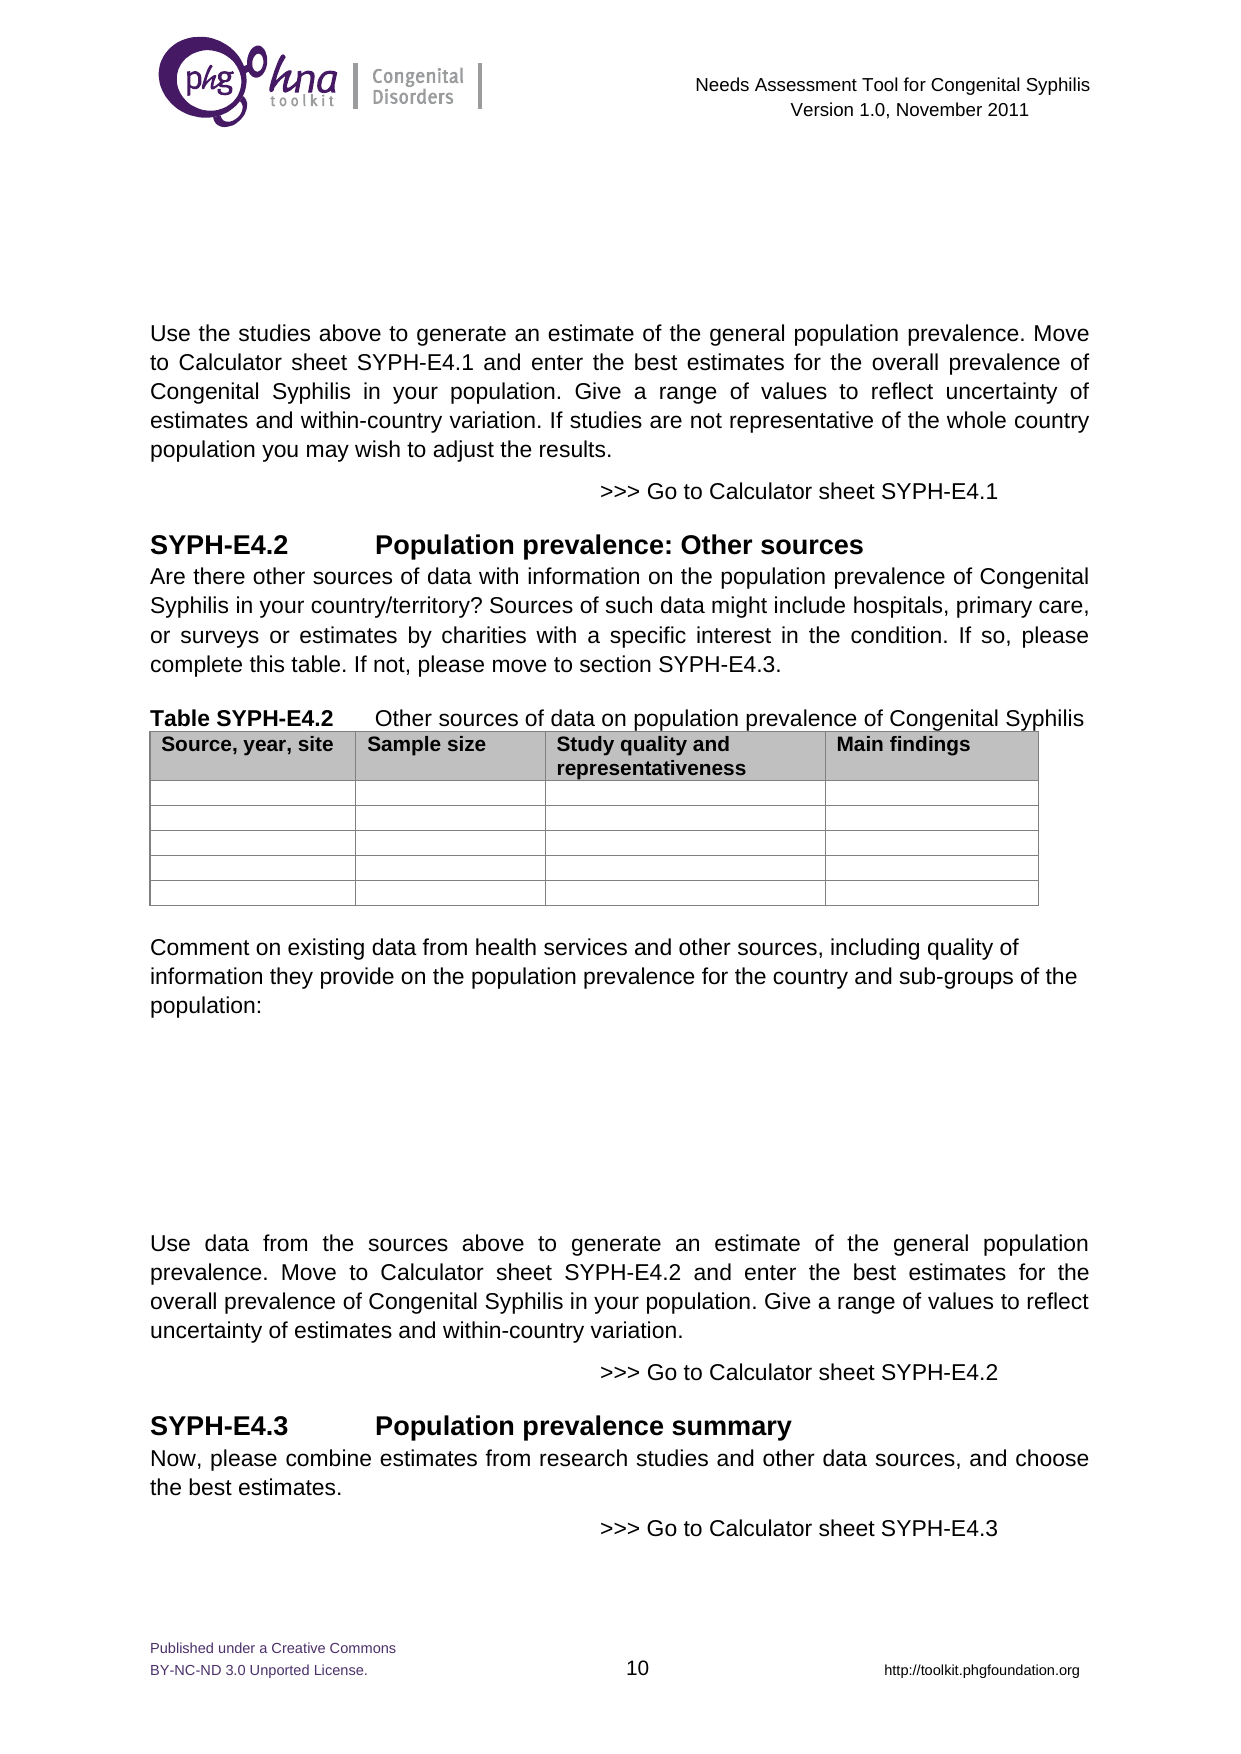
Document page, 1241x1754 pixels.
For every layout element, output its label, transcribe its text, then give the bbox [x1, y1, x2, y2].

table_cell [151, 806, 355, 830]
table_cell [826, 856, 1038, 880]
table_cell [546, 806, 825, 830]
table_cell [356, 806, 545, 830]
text >>> Go to Calculator sheet SYPH-E4.1 [525, 475, 1090, 504]
table_cell [826, 781, 1038, 805]
table_header Study quality and representativeness [546, 732, 825, 780]
table_header Sample size [356, 732, 545, 780]
table_header Main findings [826, 732, 1038, 780]
table_cell [151, 831, 355, 855]
table_cell [546, 856, 825, 880]
table_cell [546, 831, 825, 855]
table_cell [151, 881, 355, 905]
text Use data from the sources above to generate an estimate of the general population prevalence. Move to Calculator sheet SYPH-E4.2 and enter the best estimates for the overall prevalence of Congenital Syphilis in your population. Give a range of values to reflect uncertainty of estimates and within-country variation. [150, 1227, 1090, 1344]
table_cell [826, 831, 1038, 855]
table_cell [356, 781, 545, 805]
table_cell [356, 881, 545, 905]
text >>> Go to Calculator sheet SYPH-E4.3 [525, 1512, 1090, 1542]
table_cell [151, 856, 355, 880]
table_cell [826, 806, 1038, 830]
text Use the studies above to generate an estimate of the general population prevalence. Move to Calculator sheet SYPH-E4.1 and enter the best estimates for the overall prevalence of Congenital Syphilis in your population. Give a range of values to reflect uncertainty of estimates and within-country variation. If studies are not representative of the whole country population you may wish to adjust the results. [150, 317, 1090, 462]
text >>> Go to Calculator sheet SYPH-E4.2 [525, 1356, 1090, 1385]
subtitle SYPH-E4.2 Population prevalence: Other sources [150, 529, 1090, 560]
subtitle SYPH-E4.3 Population prevalence summary [150, 1410, 1090, 1442]
table_cell [546, 781, 825, 805]
table_cell [356, 831, 545, 855]
subtitle Table SYPH-E4.2 Other sources of data on population prevalence of Congenital Syphilis [150, 702, 1090, 731]
table_cell [546, 881, 825, 905]
text Now, please combine estimates from research studies and other data sources, and choose the best estimates. [150, 1442, 1090, 1500]
table_header Source, year, site [151, 732, 355, 780]
subtitle Comment on existing data from health services and other sources, including quality of information they provide on the population prevalence for the country and sub-groups of the population: [150, 931, 1090, 1019]
table_cell [356, 856, 545, 880]
table_cell [151, 781, 355, 805]
table_cell [826, 881, 1038, 905]
text Are there other sources of data with information on the population prevalence of Congenital Syphilis in your country/territory? Sources of such data might include hospitals, primary care, or surveys or estimates by charities with a specific interest in the condition. If so, please complete this table. If not, please move to section SYPH-E4.3. [150, 560, 1090, 677]
